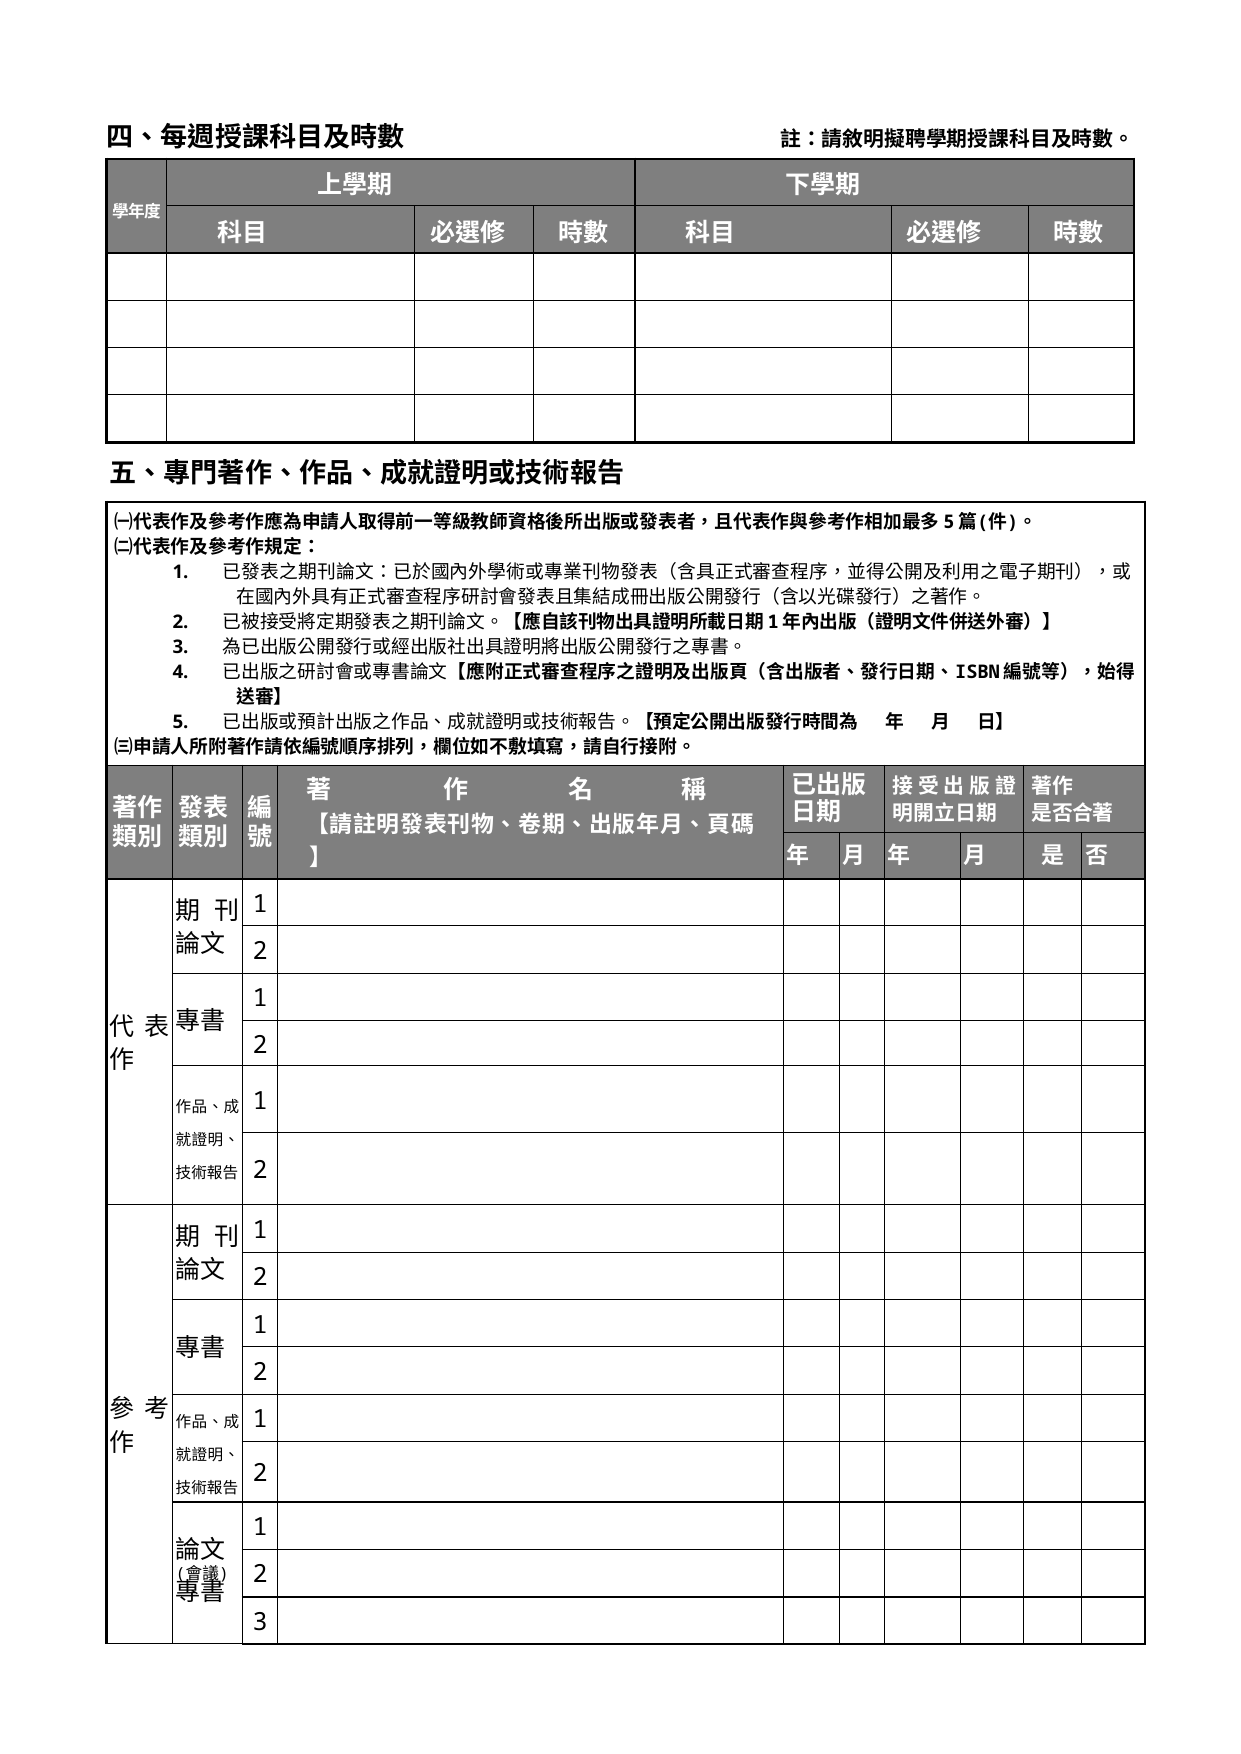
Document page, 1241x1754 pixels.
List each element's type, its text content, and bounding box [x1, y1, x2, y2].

table_cell [961, 1550, 1023, 1596]
table_cell [840, 1253, 884, 1299]
table_cell 編號 [243, 766, 277, 878]
table_cell [278, 974, 783, 1020]
table_cell [108, 254, 166, 299]
table_cell [1135, 205, 1145, 252]
table_cell 2 [243, 1253, 277, 1299]
table_cell 2 [243, 1021, 277, 1065]
table_cell [1024, 1253, 1081, 1299]
table_cell [784, 880, 839, 925]
table_cell [784, 926, 839, 972]
table_cell [885, 1253, 960, 1299]
table_cell [840, 1300, 884, 1346]
table_cell [278, 1598, 783, 1643]
table_cell [1082, 926, 1144, 972]
table_cell 論文 (會議) 專書 [173, 1503, 242, 1643]
table_cell [885, 974, 960, 1020]
table_cell [784, 1503, 839, 1549]
table_cell [636, 395, 891, 441]
table_cell [415, 254, 533, 299]
table_cell [885, 880, 960, 925]
table_cell [961, 1066, 1023, 1132]
table_cell 參考作 [108, 1205, 172, 1643]
table_cell [1082, 1205, 1144, 1252]
table_cell [885, 1347, 960, 1393]
table_cell 作品、成就證明、技術報告 [173, 1066, 242, 1204]
table_cell [278, 1300, 783, 1346]
table_cell [1024, 1442, 1081, 1501]
table_cell [1082, 1133, 1144, 1204]
table_cell 月 [840, 833, 884, 878]
table_cell [784, 1253, 839, 1299]
table_cell [1024, 1347, 1081, 1393]
table_cell 已出版 日期 [784, 766, 884, 832]
table_cell 期刊論文 [173, 880, 242, 972]
table_cell 下學期 [636, 160, 1133, 205]
table_cell [961, 1205, 1023, 1252]
table_cell ㈠代表作及參考作應為申請人取得前一等級教師資格後所出版或發表者，且代表作與參考作相加最多5篇(件)。 ㈡代表作及參考作規定： 已發表之期刊論文：已於國內外學術或專業刊物發表（含具正式審查程序，並得公開及利用之電子期刊），或在國內外具有正式審查程序研討會發表且集結成冊出版公開發行（含以光碟發行）之著作。 已被接受將定期發表之期刊論文。【應自該刊物出具證明所載日期1年內出版（證明文件併送外審）】 為已出版公開發行或經出版社出具證明將出版公開發行之專書。 已出版之研討會或專書論文【應附正式審查程序之證明及出版頁（含出版者、發行日期、ISBN編號等），始得送審】 已出版或預計出版之作品、成就證明或技術報告。【預定公開出版發行時間為 年 月 日】 ㈢申請人所附著作請依編號順序排列，欄位如不敷填寫，請自行接附。 [108, 503, 1144, 764]
table_cell [961, 1598, 1023, 1643]
table_cell [840, 1598, 884, 1643]
table_cell [784, 1347, 839, 1393]
table_cell [1024, 974, 1081, 1020]
table_cell [1082, 1550, 1144, 1596]
table_cell [885, 1205, 960, 1252]
table_cell 必選修 [892, 206, 1028, 252]
table_cell 1 [243, 1205, 277, 1252]
table_cell [415, 395, 533, 441]
table_cell 2 [243, 1133, 277, 1204]
table_cell [840, 1066, 884, 1132]
table_cell [278, 1395, 783, 1441]
table_cell 專書 [173, 974, 242, 1065]
table_cell [415, 348, 533, 394]
table_cell [892, 395, 1028, 441]
table_cell [278, 1550, 783, 1596]
table_cell [961, 1395, 1023, 1441]
table_cell [1024, 1598, 1081, 1643]
table_cell 2 [243, 1442, 277, 1501]
table_cell [885, 926, 960, 972]
table_cell [784, 1021, 839, 1065]
table_cell [784, 1550, 839, 1596]
table_cell [1024, 1550, 1081, 1596]
table_cell 著 作 名 稱 【請註明發表刊物、卷期、出版年月、頁碼】 [278, 766, 783, 878]
table_cell 專書 [173, 1300, 242, 1393]
table_cell [1029, 301, 1133, 347]
table_cell 作品、成就證明、技術報告 [173, 1395, 242, 1501]
table_cell 科目 [167, 206, 414, 252]
table_cell 期刊論文 [173, 1205, 242, 1299]
table_cell [840, 1503, 884, 1549]
table_cell [1135, 252, 1145, 299]
table_cell 是 [1024, 833, 1081, 878]
table_cell [534, 301, 634, 347]
table_cell [415, 301, 533, 347]
table_cell 2 [243, 1347, 277, 1393]
table_cell 時數 [534, 206, 634, 252]
table_cell [840, 1133, 884, 1204]
table_cell [892, 301, 1028, 347]
table_cell [1024, 1205, 1081, 1252]
table_cell [1135, 158, 1145, 205]
table_cell [1082, 1598, 1144, 1643]
table_cell 代表作 [108, 880, 172, 1204]
table_cell [961, 926, 1023, 972]
table_cell [961, 880, 1023, 925]
table_cell [961, 1133, 1023, 1204]
table_cell [784, 1598, 839, 1643]
table_cell [784, 1442, 839, 1501]
table_cell [1134, 441, 1145, 501]
table_cell 3 [243, 1598, 277, 1643]
table_cell [534, 348, 634, 394]
table_cell 學年度 [108, 160, 166, 252]
table_cell 著作 是否合著 [1024, 766, 1144, 832]
table_cell [784, 1133, 839, 1204]
table_cell 1 [243, 1066, 277, 1132]
table_cell [534, 254, 634, 299]
table_cell [1029, 395, 1133, 441]
table_cell [840, 880, 884, 925]
table_cell [961, 1021, 1023, 1065]
table_cell 2 [243, 1550, 277, 1596]
table_header 四、每週授課科目及時數 [106, 111, 622, 158]
table_header 註：請敘明擬聘學期授課科目及時數。 [622, 111, 1134, 158]
table_cell [961, 1347, 1023, 1393]
table_cell [636, 348, 891, 394]
table_cell 發表 類別 [173, 766, 242, 878]
table_cell [278, 1503, 783, 1549]
table_cell 五、專門著作、作品、成就證明或技術報告 [106, 444, 1134, 501]
table_cell [1082, 1253, 1144, 1299]
table_cell [1029, 348, 1133, 394]
table_cell [885, 1395, 960, 1441]
table_cell [885, 1066, 960, 1132]
table_cell [1082, 1300, 1144, 1346]
table_cell [1082, 1442, 1144, 1501]
table_cell 上學期 [167, 160, 634, 205]
table_cell [961, 1253, 1023, 1299]
table_cell [1024, 1395, 1081, 1441]
table_cell [1082, 1503, 1144, 1549]
table_cell 1 [243, 974, 277, 1020]
table_cell [278, 1133, 783, 1204]
table_cell [278, 880, 783, 925]
table_cell 1 [243, 1503, 277, 1549]
table_cell [840, 1442, 884, 1501]
table_cell [784, 974, 839, 1020]
table_cell 否 [1082, 833, 1144, 878]
table_cell [167, 301, 414, 347]
table_cell [885, 1021, 960, 1065]
table_cell [1082, 1395, 1144, 1441]
table_cell [885, 1300, 960, 1346]
table_cell [961, 1442, 1023, 1501]
table_cell [108, 348, 166, 394]
table_cell [892, 254, 1028, 299]
table_cell [885, 1503, 960, 1549]
table_cell [784, 1066, 839, 1132]
table_cell [885, 1133, 960, 1204]
table_cell [840, 1550, 884, 1596]
table_header [1134, 111, 1145, 158]
table_cell [1024, 1021, 1081, 1065]
table_cell [278, 1066, 783, 1132]
table_cell 月 [961, 833, 1023, 878]
table_cell [534, 395, 634, 441]
table_cell [1029, 254, 1133, 299]
table_cell [278, 1021, 783, 1065]
table_cell [1082, 1347, 1144, 1393]
table_cell [784, 1205, 839, 1252]
table_cell 年 [885, 833, 960, 878]
table_cell [167, 348, 414, 394]
table_cell [840, 926, 884, 972]
table_cell [784, 1395, 839, 1441]
table_cell [636, 254, 891, 299]
table_cell [278, 1205, 783, 1252]
table_cell 接受出版證明開立日期 [885, 766, 1023, 832]
table_cell [840, 1205, 884, 1252]
table_cell [885, 1442, 960, 1501]
table_cell 1 [243, 1395, 277, 1441]
table_cell [961, 1300, 1023, 1346]
table_cell 時數 [1029, 206, 1133, 252]
table_cell [1082, 974, 1144, 1020]
table_cell 必選修 [415, 206, 533, 252]
table_cell [1082, 880, 1144, 925]
table_cell 年 [784, 833, 839, 878]
table_cell [1024, 1133, 1081, 1204]
table_cell [1082, 1066, 1144, 1132]
table_cell [840, 1347, 884, 1393]
table_cell [1024, 880, 1081, 925]
table_cell [278, 1442, 783, 1501]
table_cell [1135, 394, 1145, 441]
table_cell [961, 974, 1023, 1020]
table_cell [961, 1503, 1023, 1549]
table_cell [892, 348, 1028, 394]
table_cell [278, 1347, 783, 1393]
table_cell [1024, 1503, 1081, 1549]
table_cell [1024, 1066, 1081, 1132]
table_cell [1135, 347, 1145, 394]
table_cell 2 [243, 926, 277, 972]
table_cell [885, 1598, 960, 1643]
table_cell [840, 974, 884, 1020]
table_cell [1082, 1021, 1144, 1065]
table_cell [1024, 926, 1081, 972]
table_cell [278, 1253, 783, 1299]
table_cell 1 [243, 880, 277, 925]
table_cell 科目 [636, 206, 891, 252]
table_cell [108, 395, 166, 441]
table_cell [636, 301, 891, 347]
table_cell [1135, 300, 1145, 347]
table_cell [167, 254, 414, 299]
table_cell [784, 1300, 839, 1346]
table_cell 著作 類別 [108, 766, 172, 878]
table_cell [1024, 1300, 1081, 1346]
table_cell 1 [243, 1300, 277, 1346]
table_cell [840, 1395, 884, 1441]
table_cell [167, 395, 414, 441]
table_cell [108, 301, 166, 347]
table_cell [885, 1550, 960, 1596]
table_cell [278, 926, 783, 972]
table_cell [840, 1021, 884, 1065]
